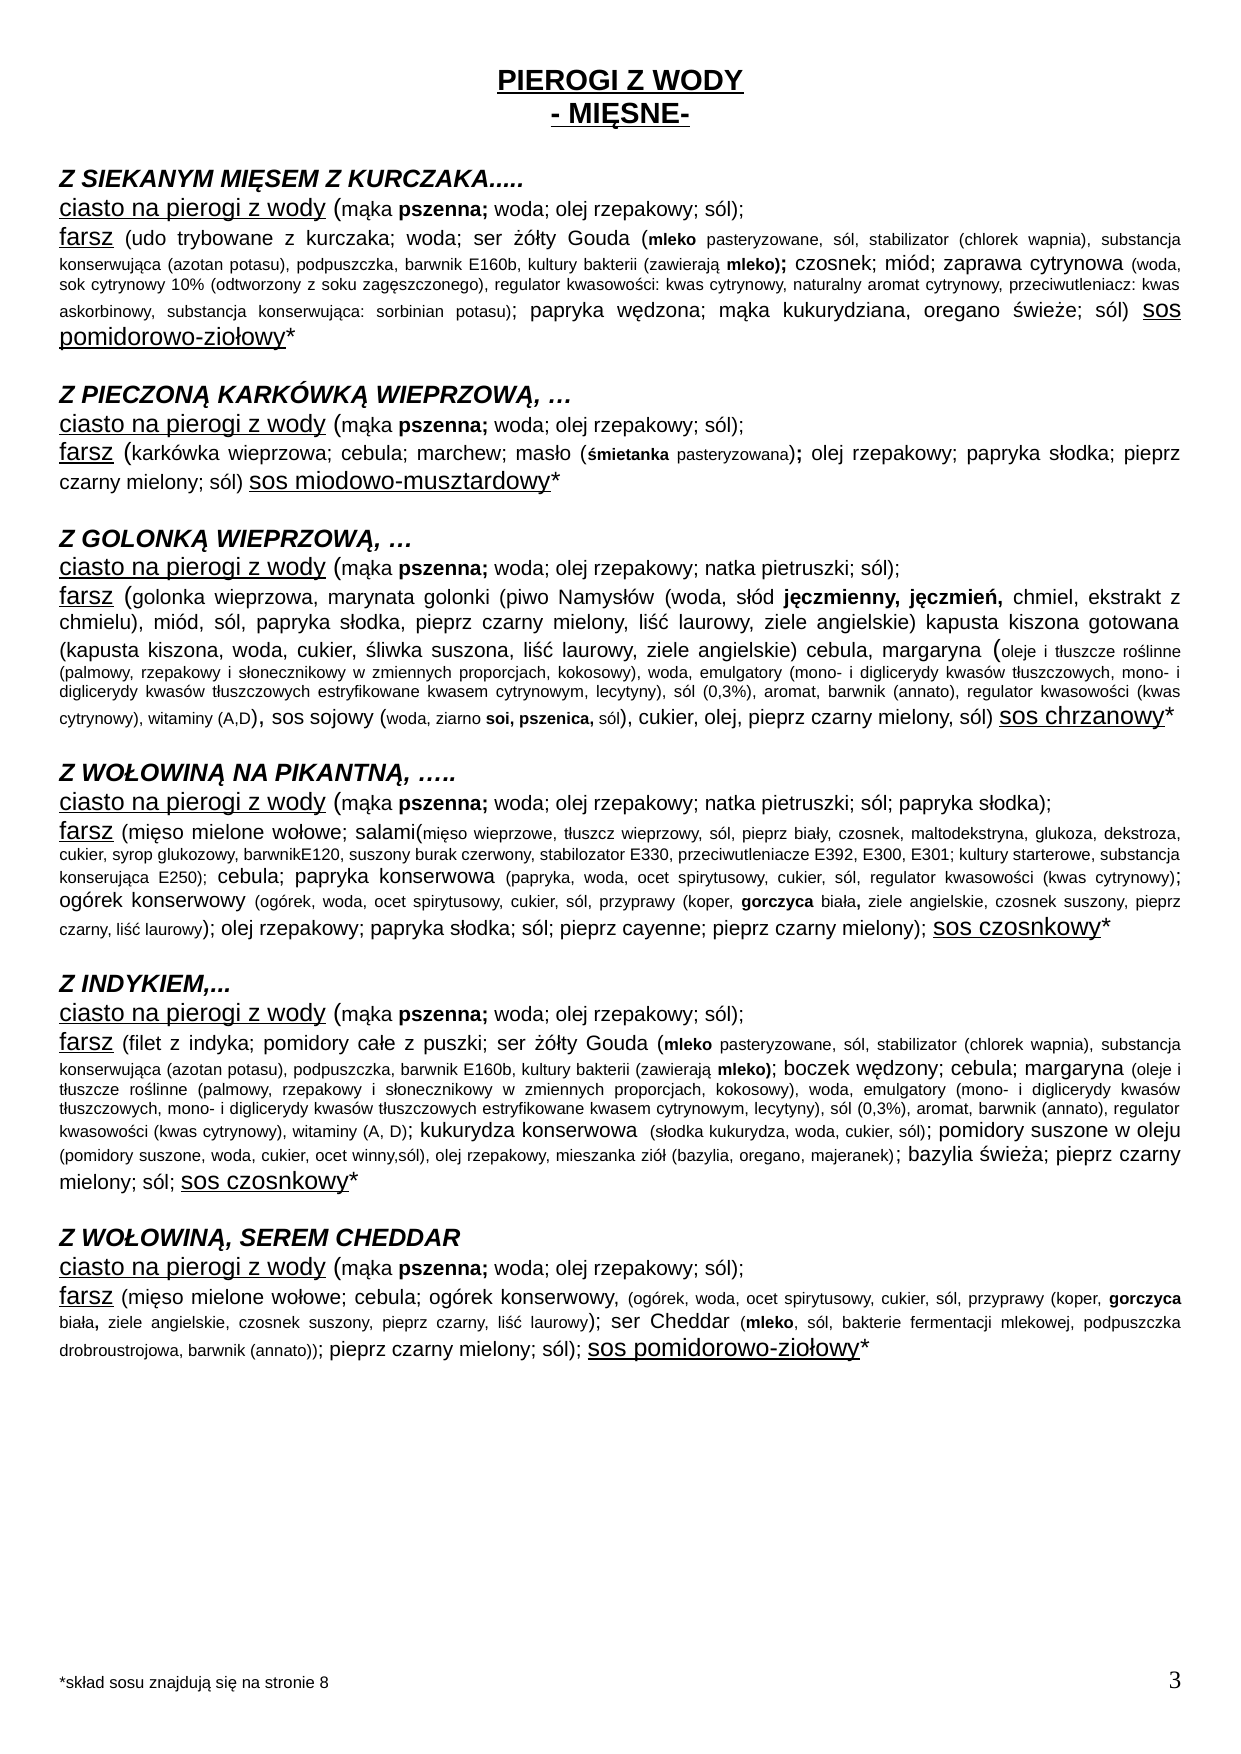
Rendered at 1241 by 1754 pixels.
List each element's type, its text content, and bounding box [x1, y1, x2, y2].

text ciasto na pierogi z wody (mąka pszenna; woda; olej rzepakowy; sól); [59, 193, 1181, 222]
text ciasto na pierogi z wody (mąka pszenna; woda; olej rzepakowy; sól); [59, 408, 1181, 437]
text ciasto na pierogi z wody (mąka pszenna; woda; olej rzepakowy; sól); [59, 998, 1181, 1027]
text ciasto na pierogi z wody (mąka pszenna; woda; olej rzepakowy; natka pietruszki; sól; papryka słodka); [59, 787, 1181, 816]
text farsz (mięso mielone wołowe; salami(mięso wieprzowe, tłuszcz wieprzowy, sól, pieprz biały, czosnek, maltodekstryna, glukoza, dekstroza, cukier, syrop glukozowy, barwnikE120, suszony burak czerwony, stabilozator E330, przeciwutleniacze E392, E300, E301; kultury starterowe, substancja konserująca E250); cebula; papryka konserwowa (papryka, woda, ocet spirytusowy, cukier, sól, regulator kwasowości (kwas cytrynowy); ogórek konserwowy (ogórek, woda, ocet spirytusowy, cukier, sól, przyprawy (koper, gorczyca biała, ziele angielskie, czosnek suszony, pieprz czarny, liść laurowy); olej rzepakowy; papryka słodka; sól; pieprz cayenne; pieprz czarny mielony); sos czosnkowy* [59, 816, 1181, 940]
text farsz (golonka wieprzowa, marynata golonki (piwo Namysłów (woda, słód jęczmienny, jęczmień, chmiel, ekstrakt z chmielu), miód, sól, papryka słodka, pieprz czarny mielony, liść laurowy, ziele angielskie) kapusta kiszona gotowana (kapusta kiszona, woda, cukier, śliwka suszona, liść laurowy, ziele angielskie) cebula, margaryna (oleje i tłuszcze roślinne (palmowy, rzepakowy i słonecznikowy w zmiennych proporcjach, kokosowy), woda, emulgatory (mono- i diglicerydy kwasów tłuszczowych, mono- i diglicerydy kwasów tłuszczowych estryfikowane kwasem cytrynowym, lecytyny), sól (0,3%), aromat, barwnik (annato), regulator kwasowości (kwas cytrynowy), witaminy (A,D), sos sojowy (woda, ziarno soi, pszenica, sól), cukier, olej, pieprz czarny mielony, sól) sos chrzanowy* [59, 581, 1181, 729]
text farsz (udo trybowane z kurczaka; woda; ser żółty Gouda (mleko pasteryzowane, sól, stabilizator (chlorek wapnia), substancja konserwująca (azotan potasu), podpuszczka, barwnik E160b, kultury bakterii (zawierają mleko); czosnek; miód; zaprawa cytrynowa (woda, sok cytrynowy 10% (odtworzony z soku zagęszczonego), regulator kwasowości: kwas cytrynowy, naturalny aromat cytrynowy, przeciwutleniacz: kwas askorbinowy, substancja konserwująca: sorbinian potasu); papryka wędzona; mąka kukurydziana, oregano świeże; sól) sos pomidorowo-ziołowy* [59, 222, 1181, 351]
text farsz (karkówka wieprzowa; cebula; marchew; masło (śmietanka pasteryzowana); olej rzepakowy; papryka słodka; pieprz czarny mielony; sól) sos miodowo-musztardowy* [59, 437, 1181, 495]
text Z INDYKIEM,... [59, 969, 1181, 998]
text PIEROGI Z WODY [59, 63, 1181, 97]
text Z SIEKANYM MIĘSEM Z KURCZAKA..... [59, 164, 1181, 193]
text ciasto na pierogi z wody (mąka pszenna; woda; olej rzepakowy; sól); [59, 1252, 1181, 1281]
text Z WOŁOWINĄ, SEREM CHEDDAR [59, 1223, 1181, 1252]
text ciasto na pierogi z wody (mąka pszenna; woda; olej rzepakowy; natka pietruszki; sól); [59, 552, 1181, 581]
text Z PIECZONĄ KARKÓWKĄ WIEPRZOWĄ, … [59, 380, 1181, 408]
text farsz (filet z indyka; pomidory całe z puszki; ser żółty Gouda (mleko pasteryzowane, sól, stabilizator (chlorek wapnia), substancja konserwująca (azotan potasu), podpuszczka, barwnik E160b, kultury bakterii (zawierają mleko); boczek wędzony; cebula; margaryna (oleje i tłuszcze roślinne (palmowy, rzepakowy i słonecznikowy w zmiennych proporcjach, kokosowy), woda, emulgatory (mono- i diglicerydy kwasów tłuszczowych, mono- i diglicerydy kwasów tłuszczowych estryfikowane kwasem cytrynowym, lecytyny), sól (0,3%), aromat, barwnik (annato), regulator kwasowości (kwas cytrynowy), witaminy (A, D); kukurydza konserwowa (słodka kukurydza, woda, cukier, sól); pomidory suszone w oleju (pomidory suszone, woda, cukier, ocet winny,sól), olej rzepakowy, mieszanka ziół (bazylia, oregano, majeranek); bazylia świeża; pieprz czarny mielony; sól; sos czosnkowy* [59, 1027, 1181, 1194]
text farsz (mięso mielone wołowe; cebula; ogórek konserwowy, (ogórek, woda, ocet spirytusowy, cukier, sól, przyprawy (koper, gorczyca biała, ziele angielskie, czosnek suszony, pieprz czarny, liść laurowy); ser Cheddar (mleko, sól, bakterie fermentacji mlekowej, podpuszczka drobroustrojowa, barwnik (annato)); pieprz czarny mielony; sól); sos pomidorowo-ziołowy* [59, 1281, 1181, 1362]
text Z GOLONKĄ WIEPRZOWĄ, … [59, 523, 1181, 552]
text - MIĘSNE- [59, 97, 1181, 130]
text Z WOŁOWINĄ NA PIKANTNĄ, ….. [59, 758, 1181, 787]
